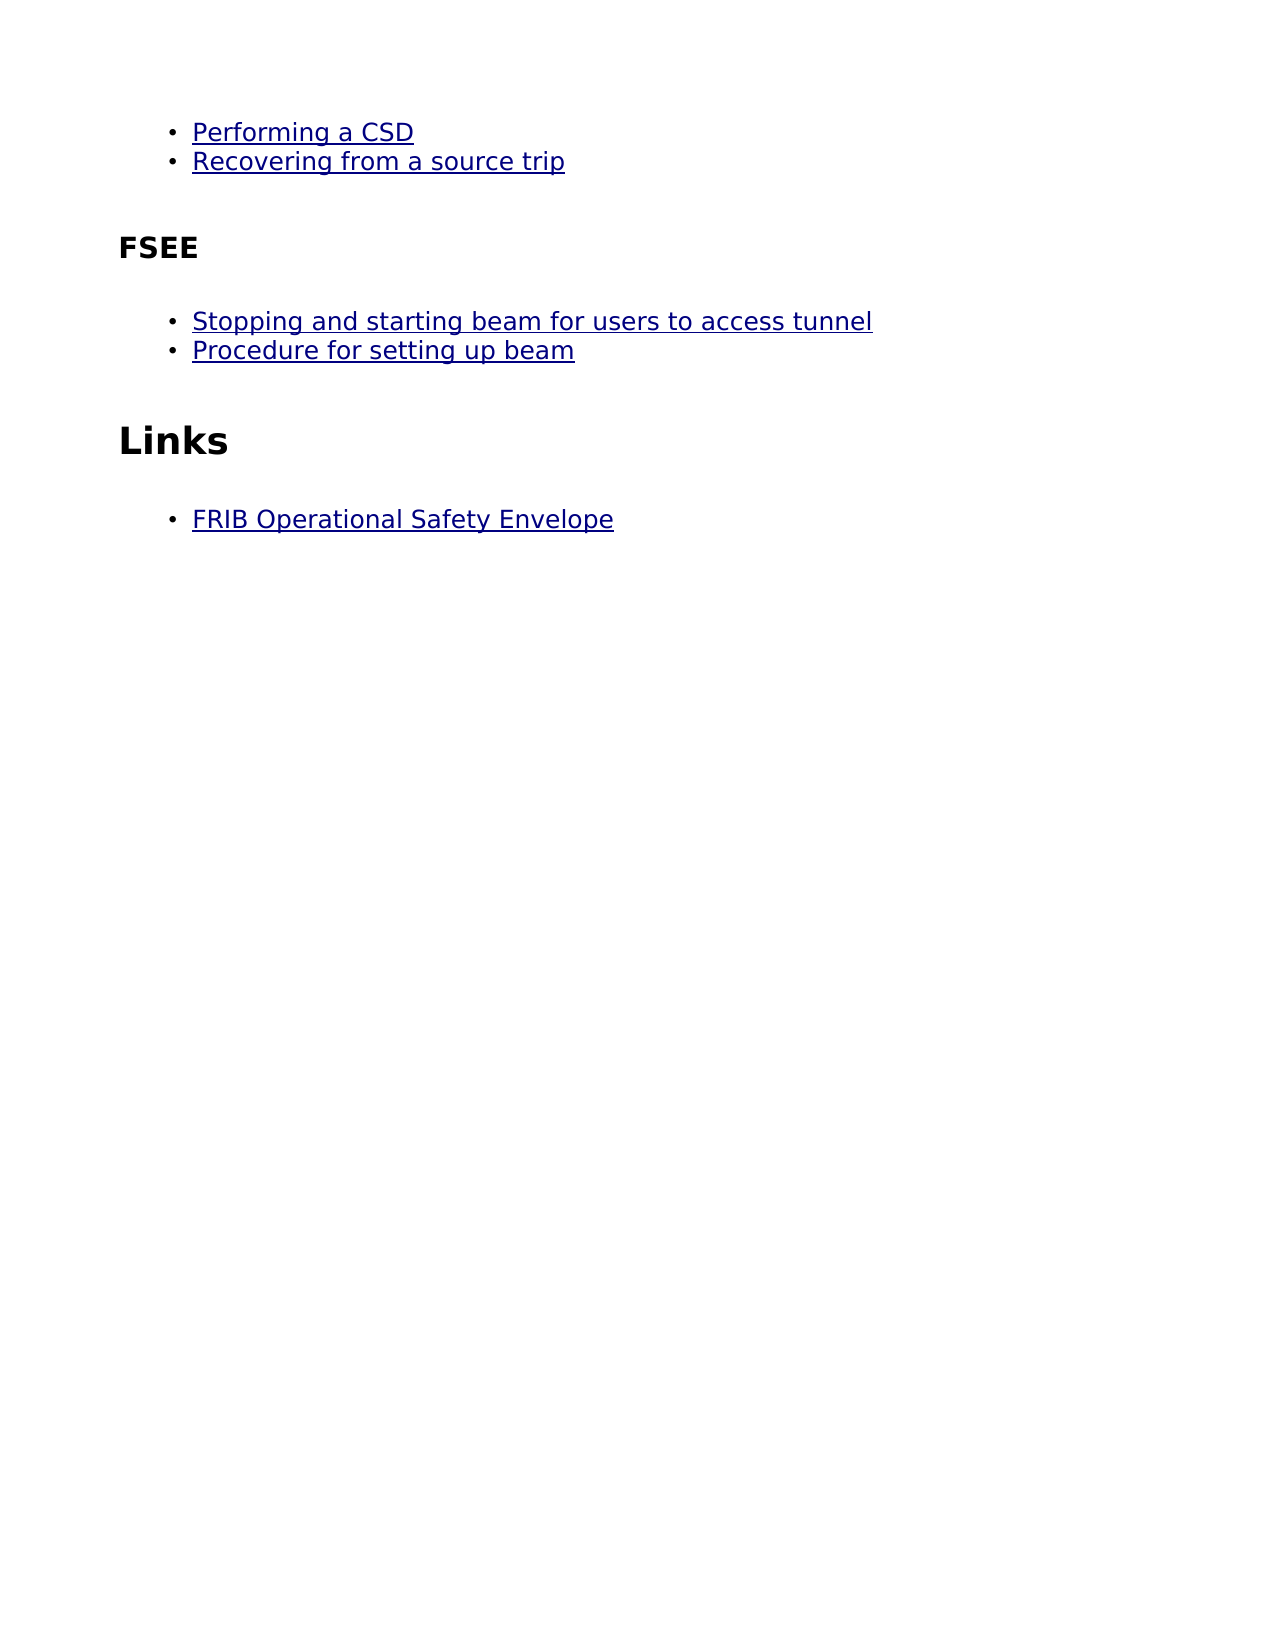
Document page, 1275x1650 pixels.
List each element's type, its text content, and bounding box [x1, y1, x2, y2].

list Procedure for setting up beam [177, 336, 1157, 365]
list Performing a CSD [177, 118, 1157, 147]
list FRIB Operational Safety Envelope [177, 505, 1157, 534]
subtitle Links [118, 420, 1157, 463]
subtitle FSEE [118, 231, 1157, 265]
list Stopping and starting beam for users to access tunnel [177, 307, 1157, 336]
list Recovering from a source trip [177, 147, 1157, 176]
